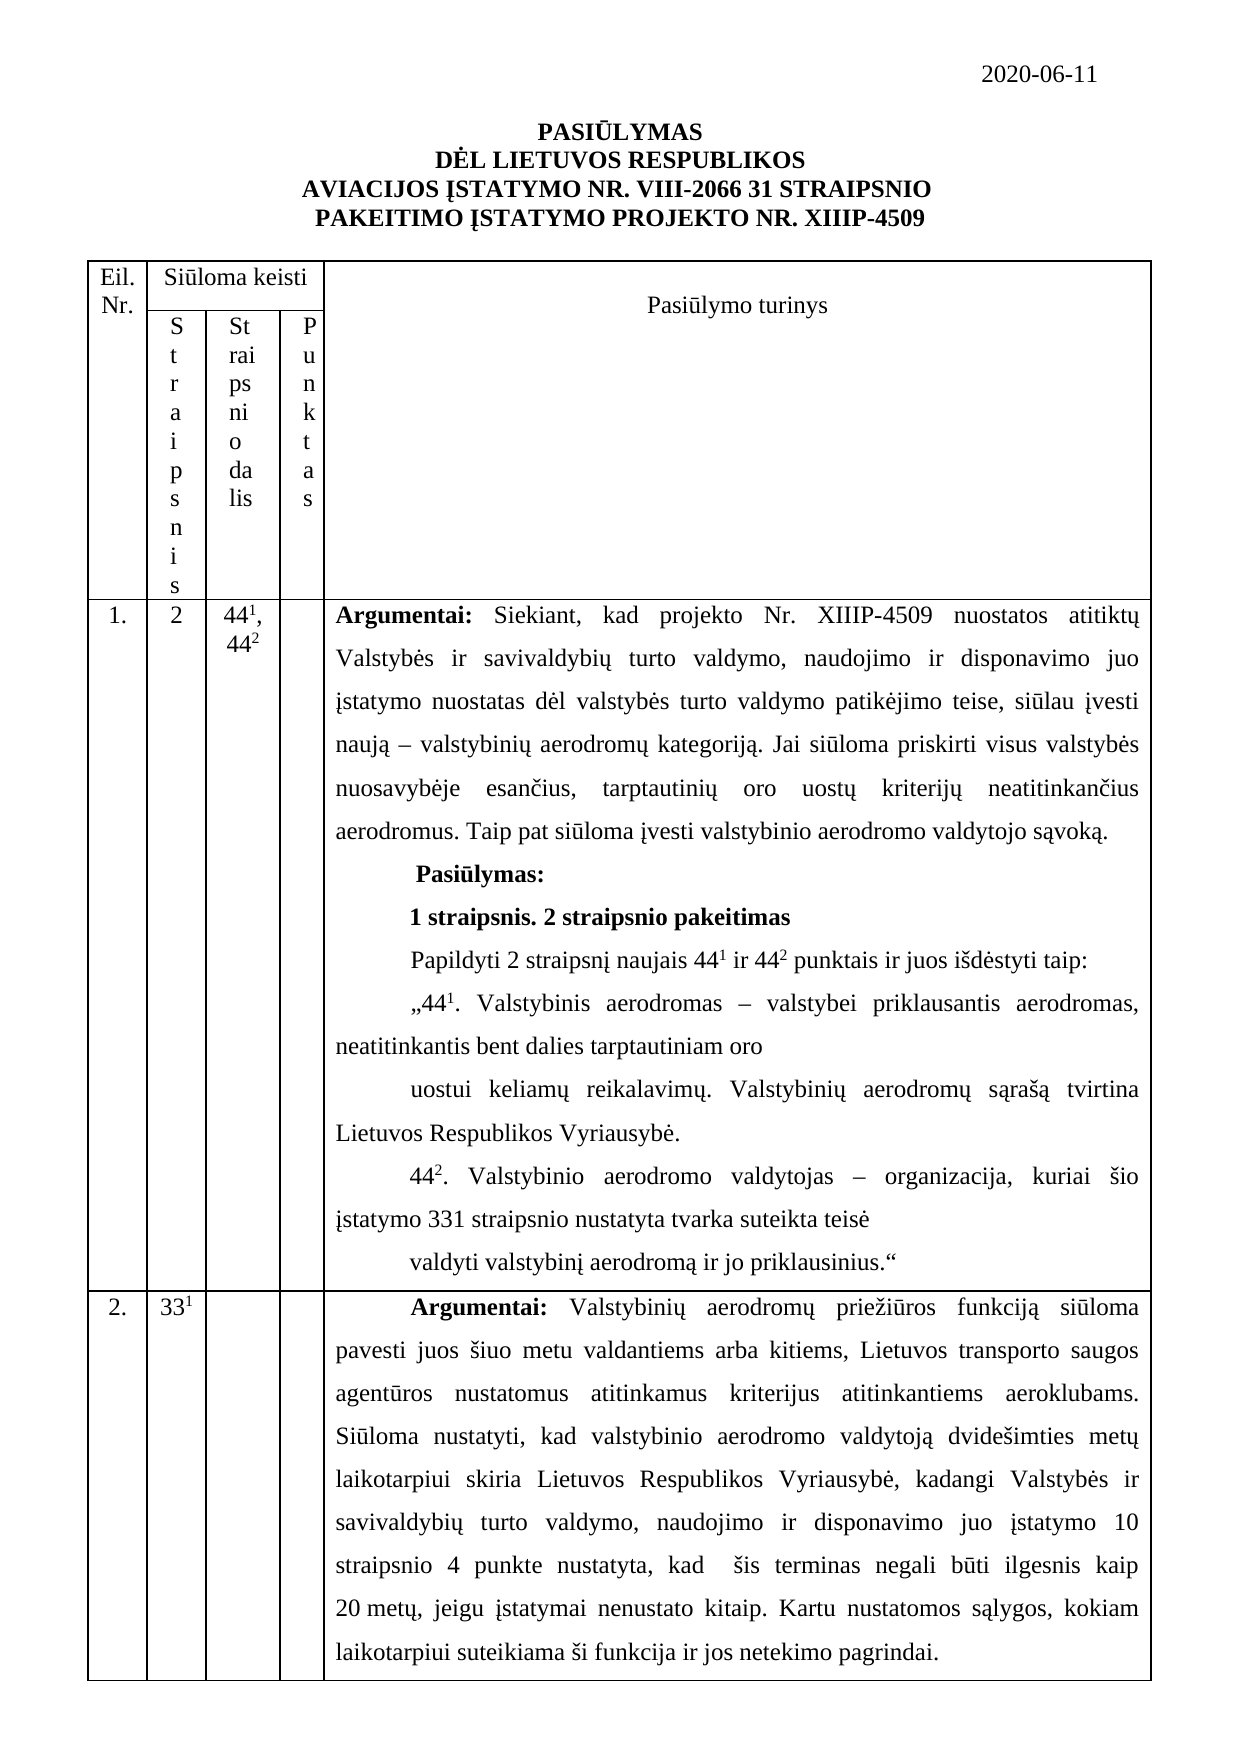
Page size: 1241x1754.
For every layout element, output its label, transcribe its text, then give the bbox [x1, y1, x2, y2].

table_cell Straipsnio dalis [207, 311, 279, 598]
table_header Siūloma keisti [148, 262, 323, 309]
table_cell Straipsnis [148, 311, 205, 598]
table_cell Punktas [281, 311, 323, 598]
text AVIACIJOS ĮSTATYMO NR. VIII-2066 31 STRAIPSNIO [59, 174, 1181, 203]
table_cell Argumentai: Valstybinių aerodromų priežiūros funkciją siūloma pavesti juos šiuo metu valdantiems arba kitiems, Lietuvos transporto saugos agentūros nustatomus atitinkamus kriterijus atitinkantiems aeroklubams. Siūloma nustatyti, kad valstybinio aerodromo valdytoją dvidešimties metų laikotarpiui skiria Lietuvos Respublikos Vyriausybė, kadangi Valstybės ir savivaldybių turto valdymo, naudojimo ir disponavimo juo įstatymo 10 straipsnio 4 punkte nustatyta, kad šis terminas negali būti ilgesnis kaip 20 metų, jeigu įstatymai nenustato kitaip. Kartu nustatomos sąlygos, kokiam laikotarpiui suteikiama ši funkcija ir jos netekimo pagrindai. [325, 1292, 1150, 1679]
text DĖL LIETUVOS RESPUBLIKOS [59, 145, 1181, 174]
table_cell Argumentai: Siekiant, kad projekto Nr. XIIIP-4509 nuostatos atitiktų Valstybės ir savivaldybių turto valdymo, naudojimo ir disponavimo juo įstatymo nuostatas dėl valstybės turto valdymo patikėjimo teise, siūlau įvesti naują – valstybinių aerodromų kategoriją. Jai siūloma priskirti visus valstybės nuosavybėje esančius, tarptautinių oro uostų kriterijų neatitinkančius aerodromus. Taip pat siūloma įvesti valstybinio aerodromo valdytojo sąvoką. Pasiūlymas: 1 straipsnis. 2 straipsnio pakeitimas Papildyti 2 straipsnį naujais 441 ir 442 punktais ir juos išdėstyti taip: „441. Valstybinis aerodromas – valstybei priklausantis aerodromas, neatitinkantis bent dalies tarptautiniam oro uostui keliamų reikalavimų. Valstybinių aerodromų sąrašą tvirtina Lietuvos Respublikos Vyriausybė. 442. Valstybinio aerodromo valdytojas – organizacija, kuriai šio įstatymo 331 straipsnio nustatyta tvarka suteikta teisė valdyti valstybinį aerodromą ir jo priklausinius.“ [325, 600, 1150, 1290]
table_cell 441, 442 [207, 600, 279, 1290]
table_cell 2 [148, 600, 205, 1290]
text 2020-06-11 [59, 59, 1098, 88]
table_header Pasiūlymo turinys [325, 262, 1150, 598]
table_cell 331 [148, 1292, 205, 1679]
table_cell [281, 600, 323, 1290]
text PAKEITIMO ĮSTATYMO PROJEKTO NR. XIIIP-4509 [59, 203, 1181, 232]
table_cell 2. [89, 1292, 146, 1679]
text PASIŪLYMAS [59, 117, 1181, 145]
table_cell 1. [89, 600, 146, 1290]
table_cell [207, 1292, 279, 1679]
table_cell [281, 1292, 323, 1679]
table_header Eil. Nr. [89, 262, 146, 598]
